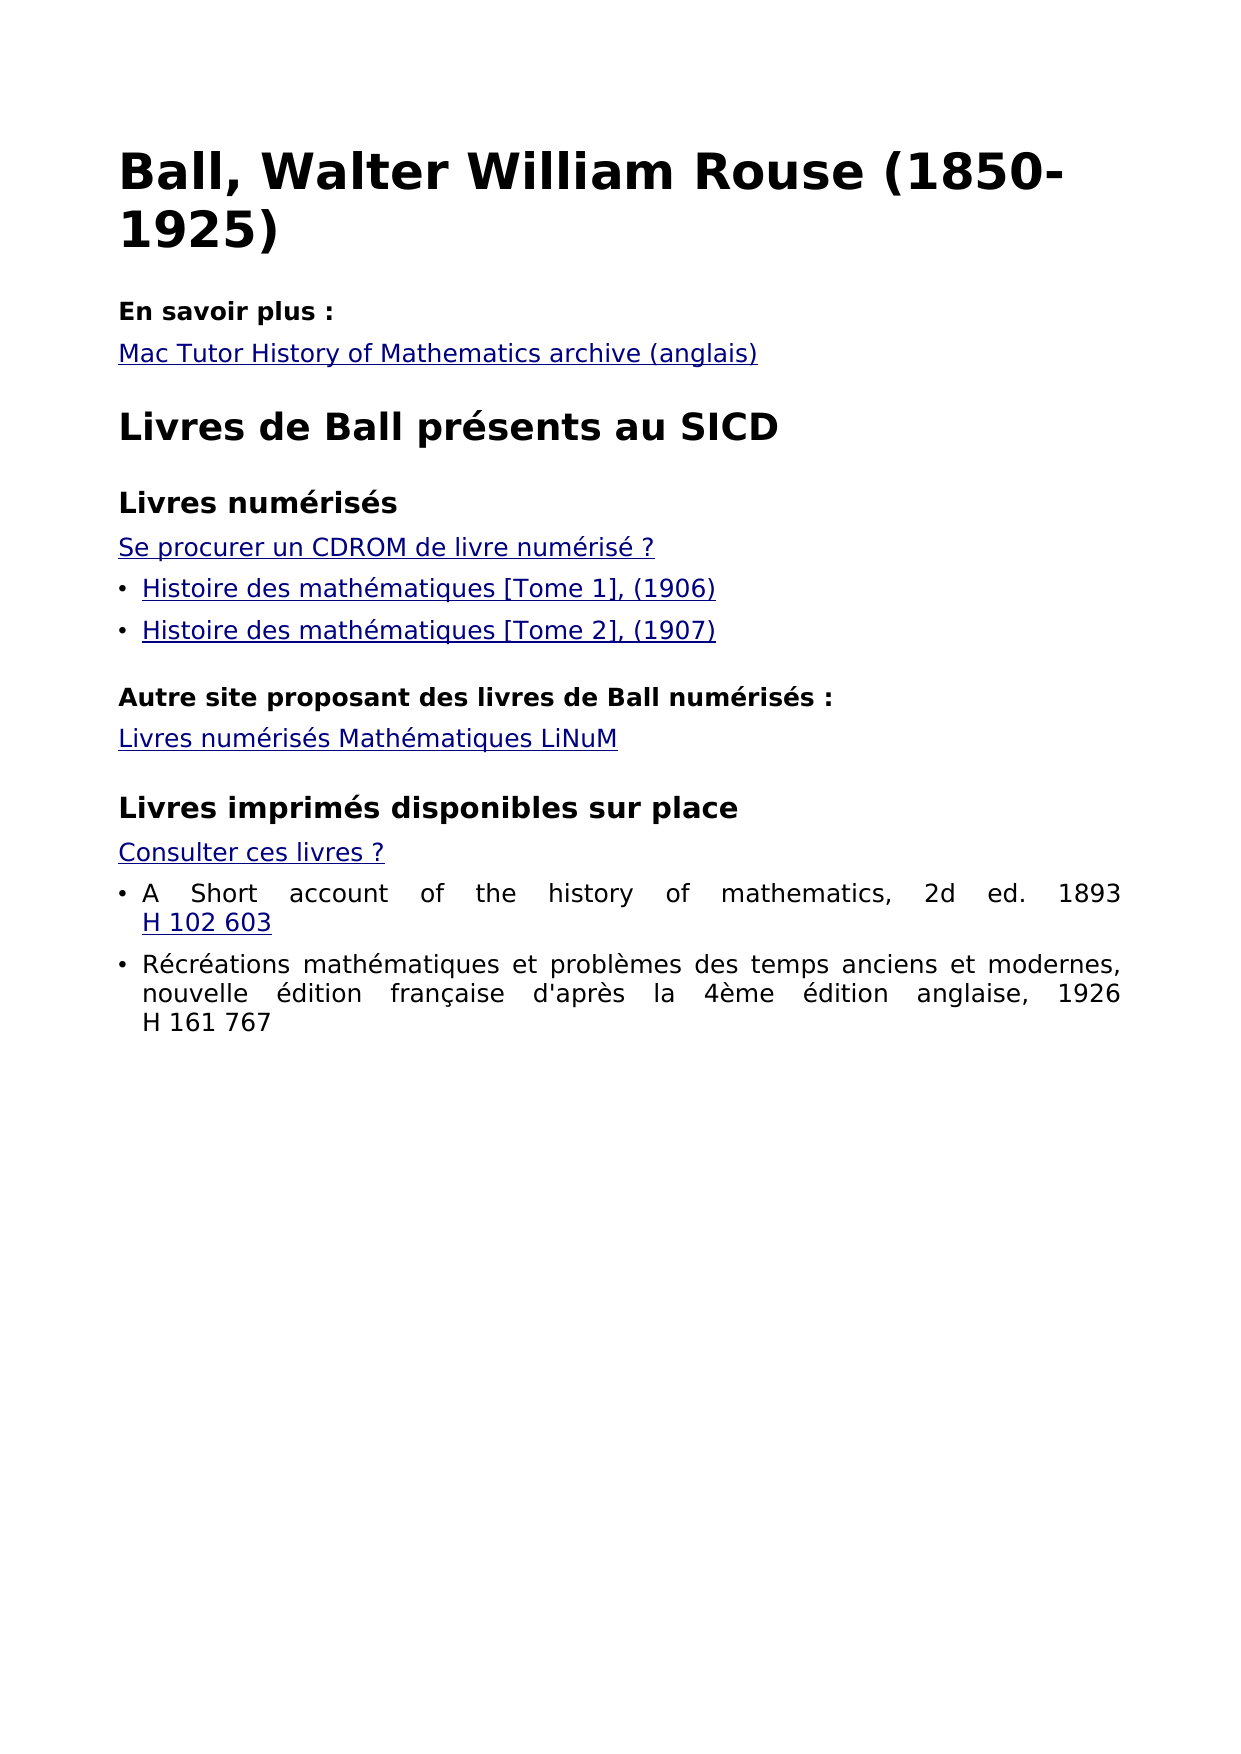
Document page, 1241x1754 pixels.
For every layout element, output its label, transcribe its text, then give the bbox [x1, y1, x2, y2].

list Histoire des mathématiques [Tome 1], (1906) [118, 575, 1122, 604]
subtitle Autre site proposant des livres de Ball numérisés : [118, 683, 1122, 712]
text Se procurer un CDROM de livre numérisé ? [118, 533, 1122, 562]
list Histoire des mathématiques [Tome 2], (1907) [118, 616, 1122, 646]
text Consulter ces livres ? [118, 838, 1122, 867]
text Mac Tutor History of Mathematics archive (anglais) [118, 339, 1122, 368]
subtitle En savoir plus : [118, 297, 1122, 326]
subtitle Ball, Walter William Rouse (1850-1925) [118, 143, 1122, 259]
text Livres numérisés Mathématiques LiNuM [118, 725, 1122, 754]
list A Short account of the history of mathematics, 2d ed. 1893 H 102 603 [118, 879, 1122, 938]
subtitle Livres imprimés disponibles sur place [118, 791, 1122, 825]
list Récréations mathématiques et problèmes des temps anciens et modernes, nouvelle édition française d'après la 4ème édition anglaise, 1926 H 161 767 [118, 950, 1122, 1038]
subtitle Livres numérisés [118, 487, 1122, 521]
subtitle Livres de Ball présents au SICD [118, 405, 1122, 449]
